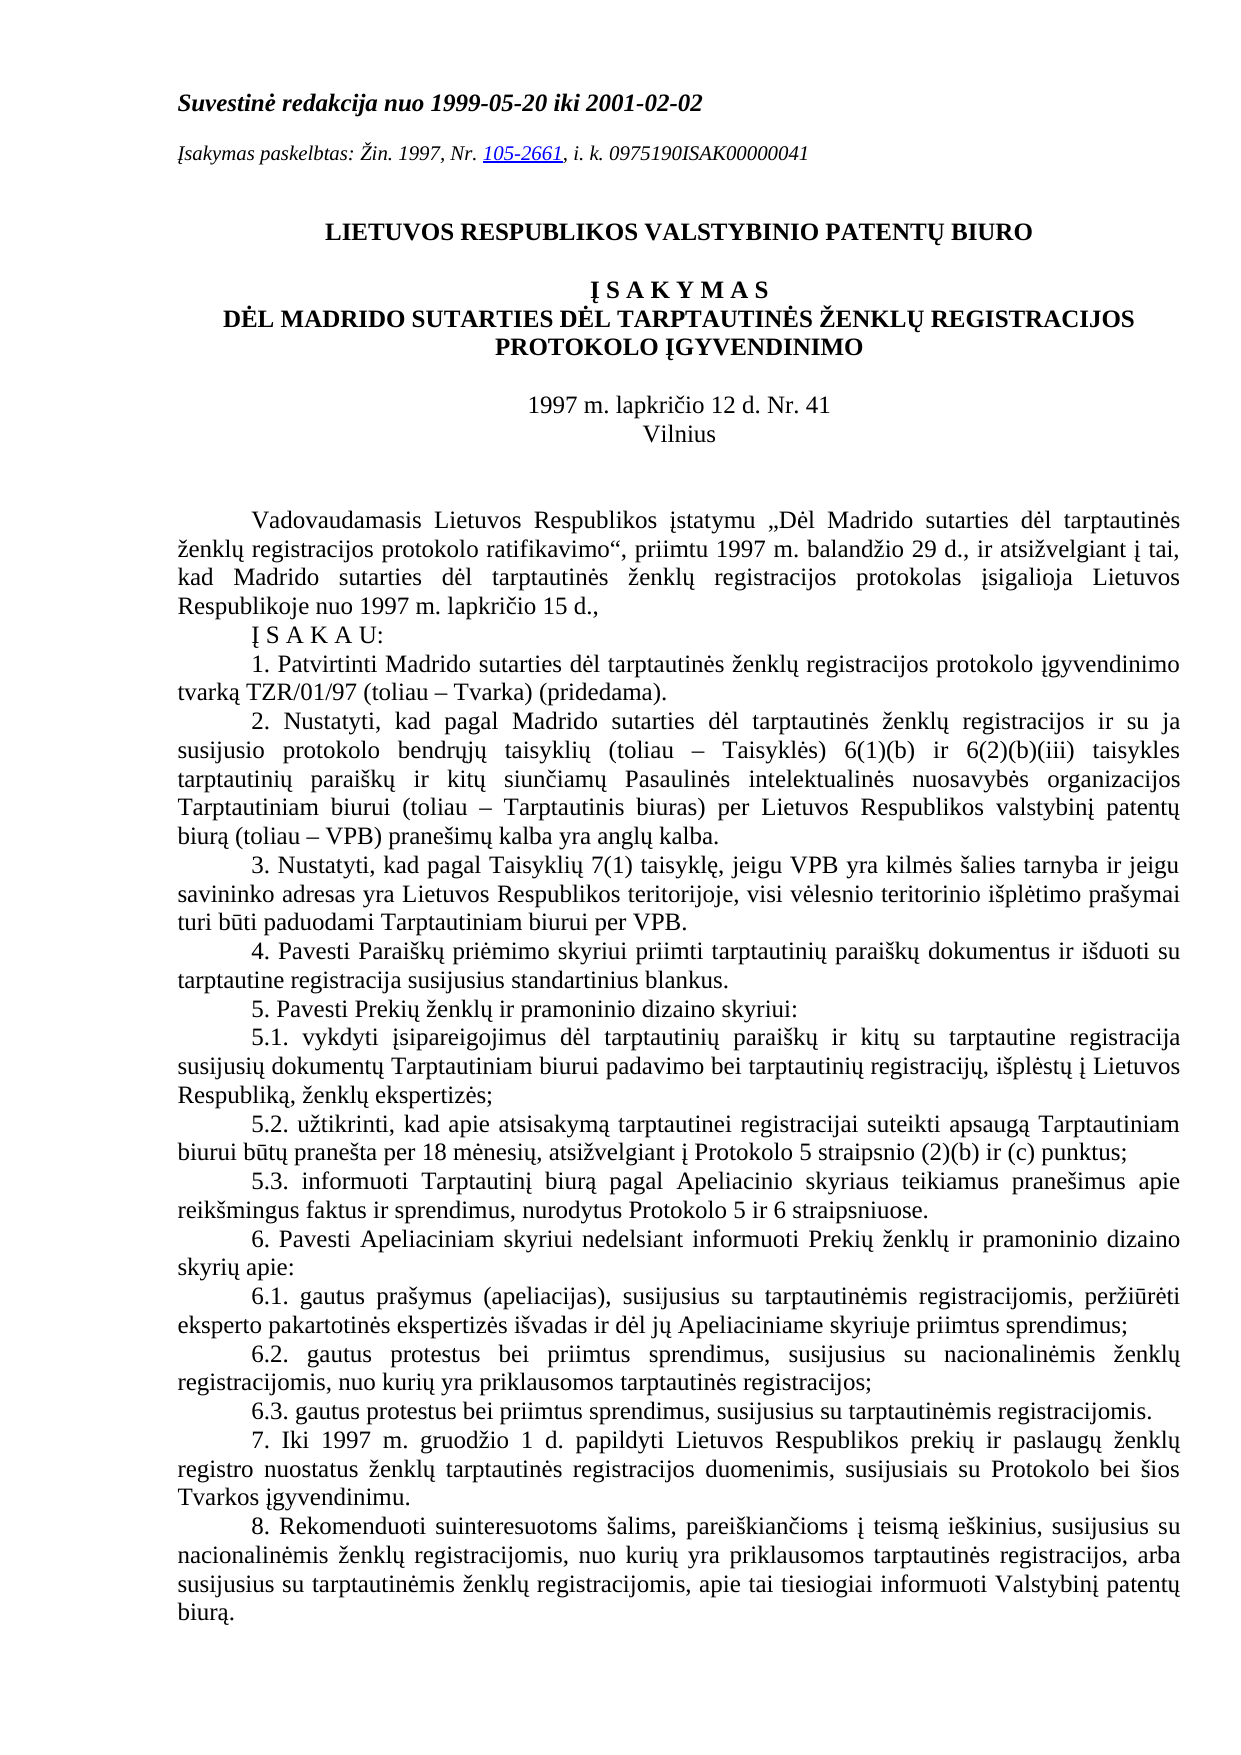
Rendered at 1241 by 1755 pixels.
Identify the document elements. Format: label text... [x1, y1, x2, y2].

text 5.1. vykdyti įsipareigojimus dėl tarptautinių paraiškų ir kitų su tarptautine registracija susijusių dokumentų Tarptautiniam biurui padavimo bei tarptautinių registracijų, išplėstų į Lietuvos Respubliką, ženklų ekspertizės; [177, 1022, 1181, 1109]
text 6.1. gautus prašymus (apeliacijas), susijusius su tarptautinėmis registracijomis, peržiūrėti eksperto pakartotinės ekspertizės išvadas ir dėl jų Apeliaciniame skyriuje priimtus sprendimus; [177, 1281, 1181, 1339]
text 5.3. informuoti Tarptautinį biurą pagal Apeliacinio skyriaus teikiamus pranešimus apie reikšmingus faktus ir sprendimus, nurodytus Protokolo 5 ir 6 straipsniuose. [177, 1166, 1181, 1224]
text DĖL MADRIDO SUTARTIES DĖL TARPTAUTINĖS ŽENKLŲ REGISTRACIJOS PROTOKOLO ĮGYVENDINIMO [177, 304, 1181, 361]
text 6.2. gautus protestus bei priimtus sprendimus, susijusius su nacionalinėmis ženklų registracijomis, nuo kurių yra priklausomos tarptautinės registracijos; [177, 1339, 1181, 1396]
text 3. Nustatyti, kad pagal Taisyklių 7(1) taisyklę, jeigu VPB yra kilmės šalies tarnyba ir jeigu savininko adresas yra Lietuvos Respublikos teritorijoje, visi vėlesnio teritorinio išplėtimo prašymai turi būti paduodami Tarptautiniam biurui per VPB. [177, 850, 1181, 936]
text 1997 m. lapkričio 12 d. Nr. 41 [177, 390, 1181, 419]
text 2. Nustatyti, kad pagal Madrido sutarties dėl tarptautinės ženklų registracijos ir su ja susijusio protokolo bendrųjų taisyklių (toliau – Taisyklės) 6(1)(b) ir 6(2)(b)(iii) taisykles tarptautinių paraiškų ir kitų siunčiamų Pasaulinės intelektualinės nuosavybės organizacijos Tarptautiniam biurui (toliau – Tarptautinis biuras) per Lietuvos Respublikos valstybinį patentų biurą (toliau – VPB) pranešimų kalba yra anglų kalba. [177, 706, 1181, 850]
text 4. Pavesti Paraiškų priėmimo skyriui priimti tarptautinių paraiškų dokumentus ir išduoti su tarptautine registracija susijusius standartinius blankus. [177, 936, 1181, 994]
text 6. Pavesti Apeliaciniam skyriui nedelsiant informuoti Prekių ženklų ir pramoninio dizaino skyrių apie: [177, 1224, 1181, 1281]
text ĮSAKAU: [177, 620, 1181, 649]
text LIETUVOS RESPUBLIKOS VALSTYBINIO PATENTŲ BIURO [177, 217, 1181, 246]
text 5. Pavesti Prekių ženklų ir pramoninio dizaino skyriui: [177, 994, 1181, 1022]
text Įsakymas paskelbtas: Žin. 1997, Nr. 105-2661, i. k. 0975190ISAK00000041 [177, 141, 1181, 165]
text Vilnius [177, 419, 1181, 447]
text Į S A K Y M A S [177, 275, 1181, 304]
text Suvestinė redakcija nuo 1999-05-20 iki 2001-02-02 [177, 88, 1181, 117]
text 6.3. gautus protestus bei priimtus sprendimus, susijusius su tarptautinėmis registracijomis. [177, 1396, 1181, 1425]
text 8. Rekomenduoti suinteresuotoms šalims, pareiškiančioms į teismą ieškinius, susijusius su nacionalinėmis ženklų registracijomis, nuo kurių yra priklausomos tarptautinės registracijos, arba susijusius su tarptautinėmis ženklų registracijomis, apie tai tiesiogiai informuoti Valstybinį patentų biurą. [177, 1511, 1181, 1626]
text Vadovaudamasis Lietuvos Respublikos įstatymu „Dėl Madrido sutarties dėl tarptautinės ženklų registracijos protokolo ratifikavimo“, priimtu 1997 m. balandžio 29 d., ir atsižvelgiant į tai, kad Madrido sutarties dėl tarptautinės ženklų registracijos protokolas įsigalioja Lietuvos Respublikoje nuo 1997 m. lapkričio 15 d., [177, 505, 1181, 620]
text 7. Iki 1997 m. gruodžio 1 d. papildyti Lietuvos Respublikos prekių ir paslaugų ženklų registro nuostatus ženklų tarptautinės registracijos duomenimis, susijusiais su Protokolo bei šios Tvarkos įgyvendinimu. [177, 1425, 1181, 1511]
text 1. Patvirtinti Madrido sutarties dėl tarptautinės ženklų registracijos protokolo įgyvendinimo tvarką TZR/01/97 (toliau – Tvarka) (pridedama). [177, 649, 1181, 706]
text 5.2. užtikrinti, kad apie atsisakymą tarptautinei registracijai suteikti apsaugą Tarptautiniam biurui būtų pranešta per 18 mėnesių, atsižvelgiant į Protokolo 5 straipsnio (2)(b) ir (c) punktus; [177, 1109, 1181, 1166]
